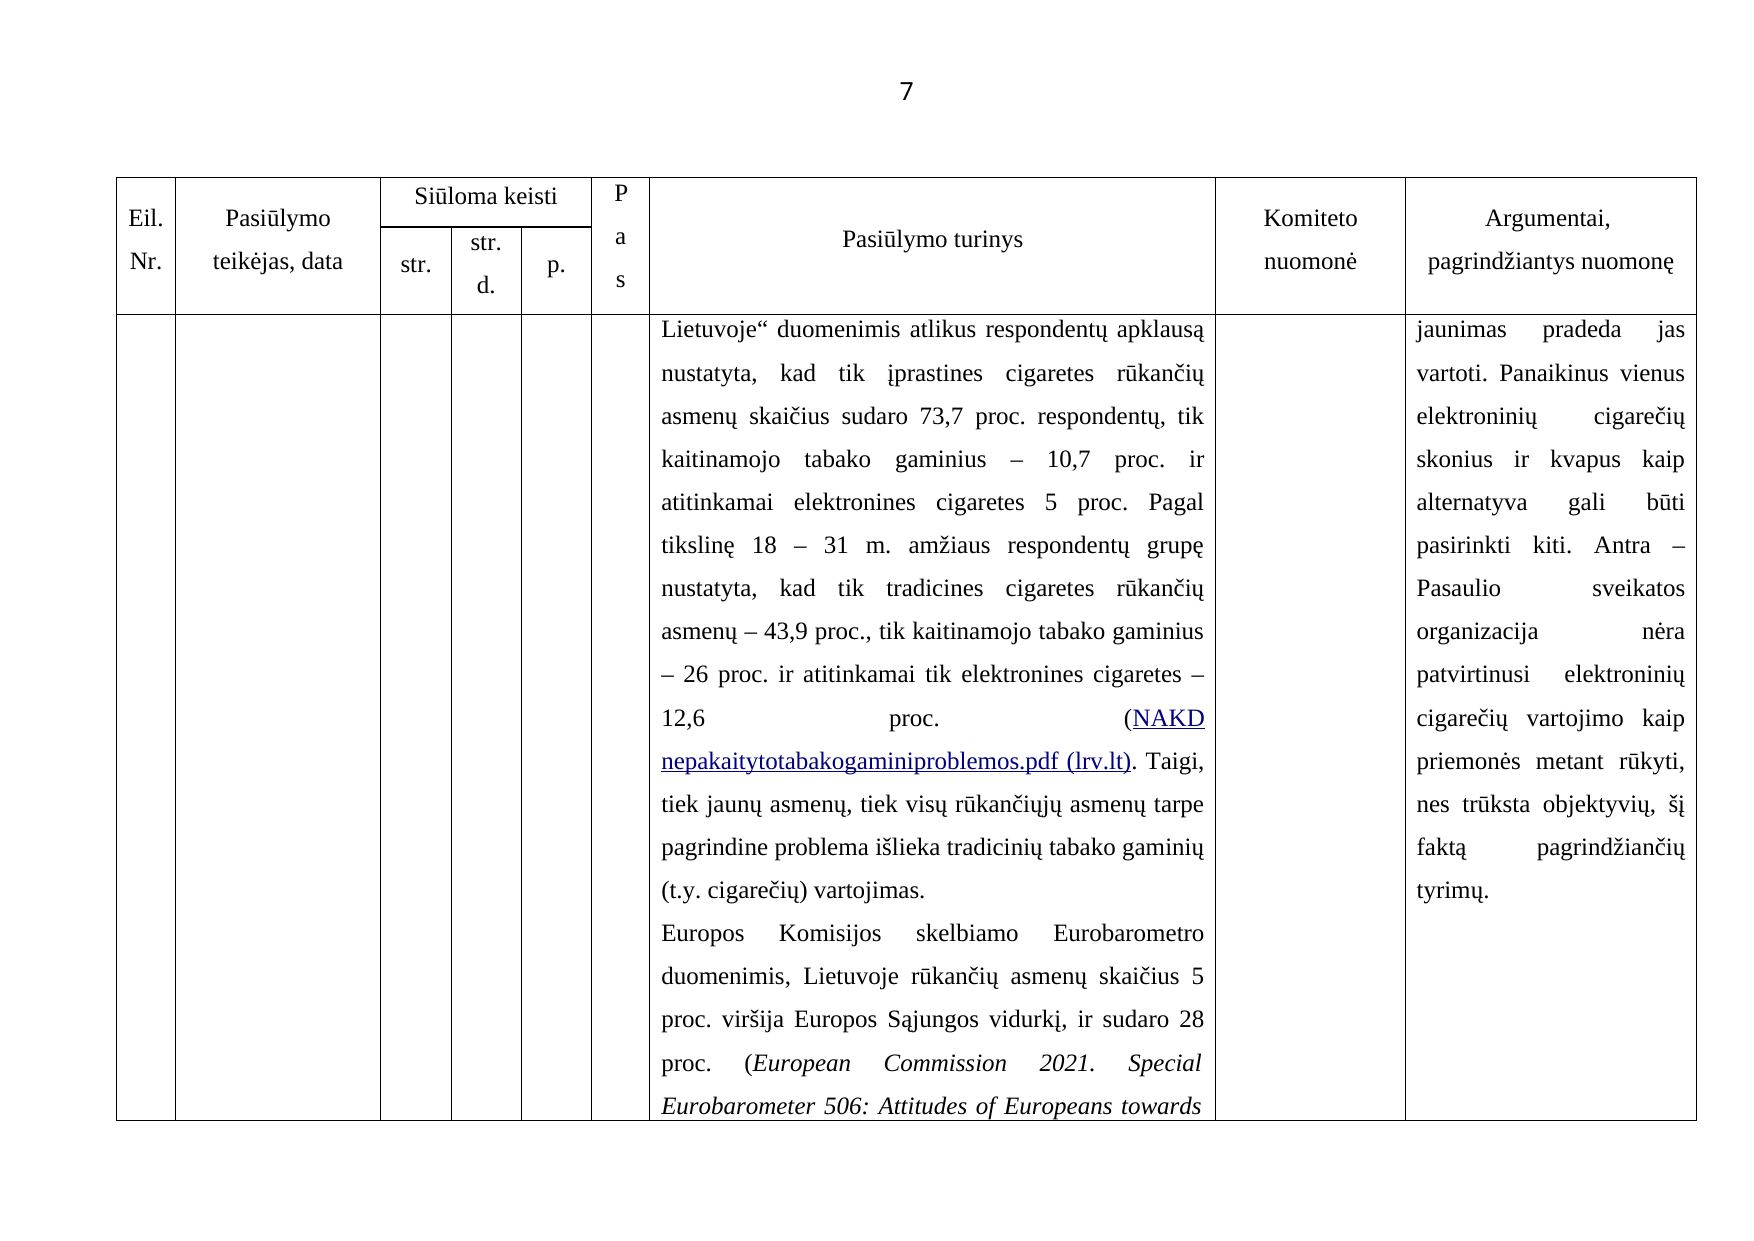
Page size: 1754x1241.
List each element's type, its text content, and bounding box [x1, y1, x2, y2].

table_cell [381, 315, 451, 1119]
table_cell [522, 315, 591, 1119]
table_header Pasiūlymo turinys [650, 178, 1215, 313]
table_cell str. [381, 228, 451, 313]
table_cell [452, 315, 521, 1119]
table_cell [1216, 315, 1405, 1119]
table_header Argumentai, pagrindžiantys nuomonę [1406, 178, 1696, 313]
table_cell Lietuvoje“ duomenimis atlikus respondentų apklausą nustatyta, kad tik įprastines cigaretes rūkančių asmenų skaičius sudaro 73,7 proc. respondentų, tik kaitinamojo tabako gaminius – 10,7 proc. ir atitinkamai elektronines cigaretes 5 proc. Pagal tikslinę 18 – 31 m. amžiaus respondentų grupę nustatyta, kad tik tradicines cigaretes rūkančių asmenų – 43,9 proc., tik kaitinamojo tabako gaminius – 26 proc. ir atitinkamai tik elektronines cigaretes – 12,6 proc. (NAKD nepakaitytotabakogaminiproblemos.pdf (lrv.lt). Taigi, tiek jaunų asmenų, tiek visų rūkančiųjų asmenų tarpe pagrindine problema išlieka tradicinių tabako gaminių (t.y. cigarečių) vartojimas. Europos Komisijos skelbiamo Eurobarometro duomenimis, Lietuvoje rūkančių asmenų skaičius 5 proc. viršija Europos Sąjungos vidurkį, ir sudaro 28 proc. (European Commission 2021. Special Eurobarometer 506: Attitudes of Europeans towards [650, 315, 1215, 1119]
table_header Pastabos [592, 178, 649, 313]
table_header Siūloma keisti [381, 178, 591, 226]
table_cell [592, 315, 649, 1119]
table_header Komiteto nuomonė [1216, 178, 1405, 313]
table_cell [117, 315, 175, 1119]
table_cell p. [522, 228, 591, 313]
table_header Pasiūlymo teikėjas, data [176, 178, 380, 313]
table_header Eil. Nr. [117, 178, 175, 313]
table_cell jaunimas pradeda jas vartoti. Panaikinus vienus elektroninių cigarečių skonius ir kvapus kaip alternatyva gali būti pasirinkti kiti. Antra – Pasaulio sveikatos organizacija nėra patvirtinusi elektroninių cigarečių vartojimo kaip priemonės metant rūkyti, nes trūksta objektyvių, šį faktą pagrindžiančių tyrimų. [1406, 315, 1696, 1119]
table_cell str. d. [452, 228, 521, 313]
table_cell [176, 315, 380, 1119]
